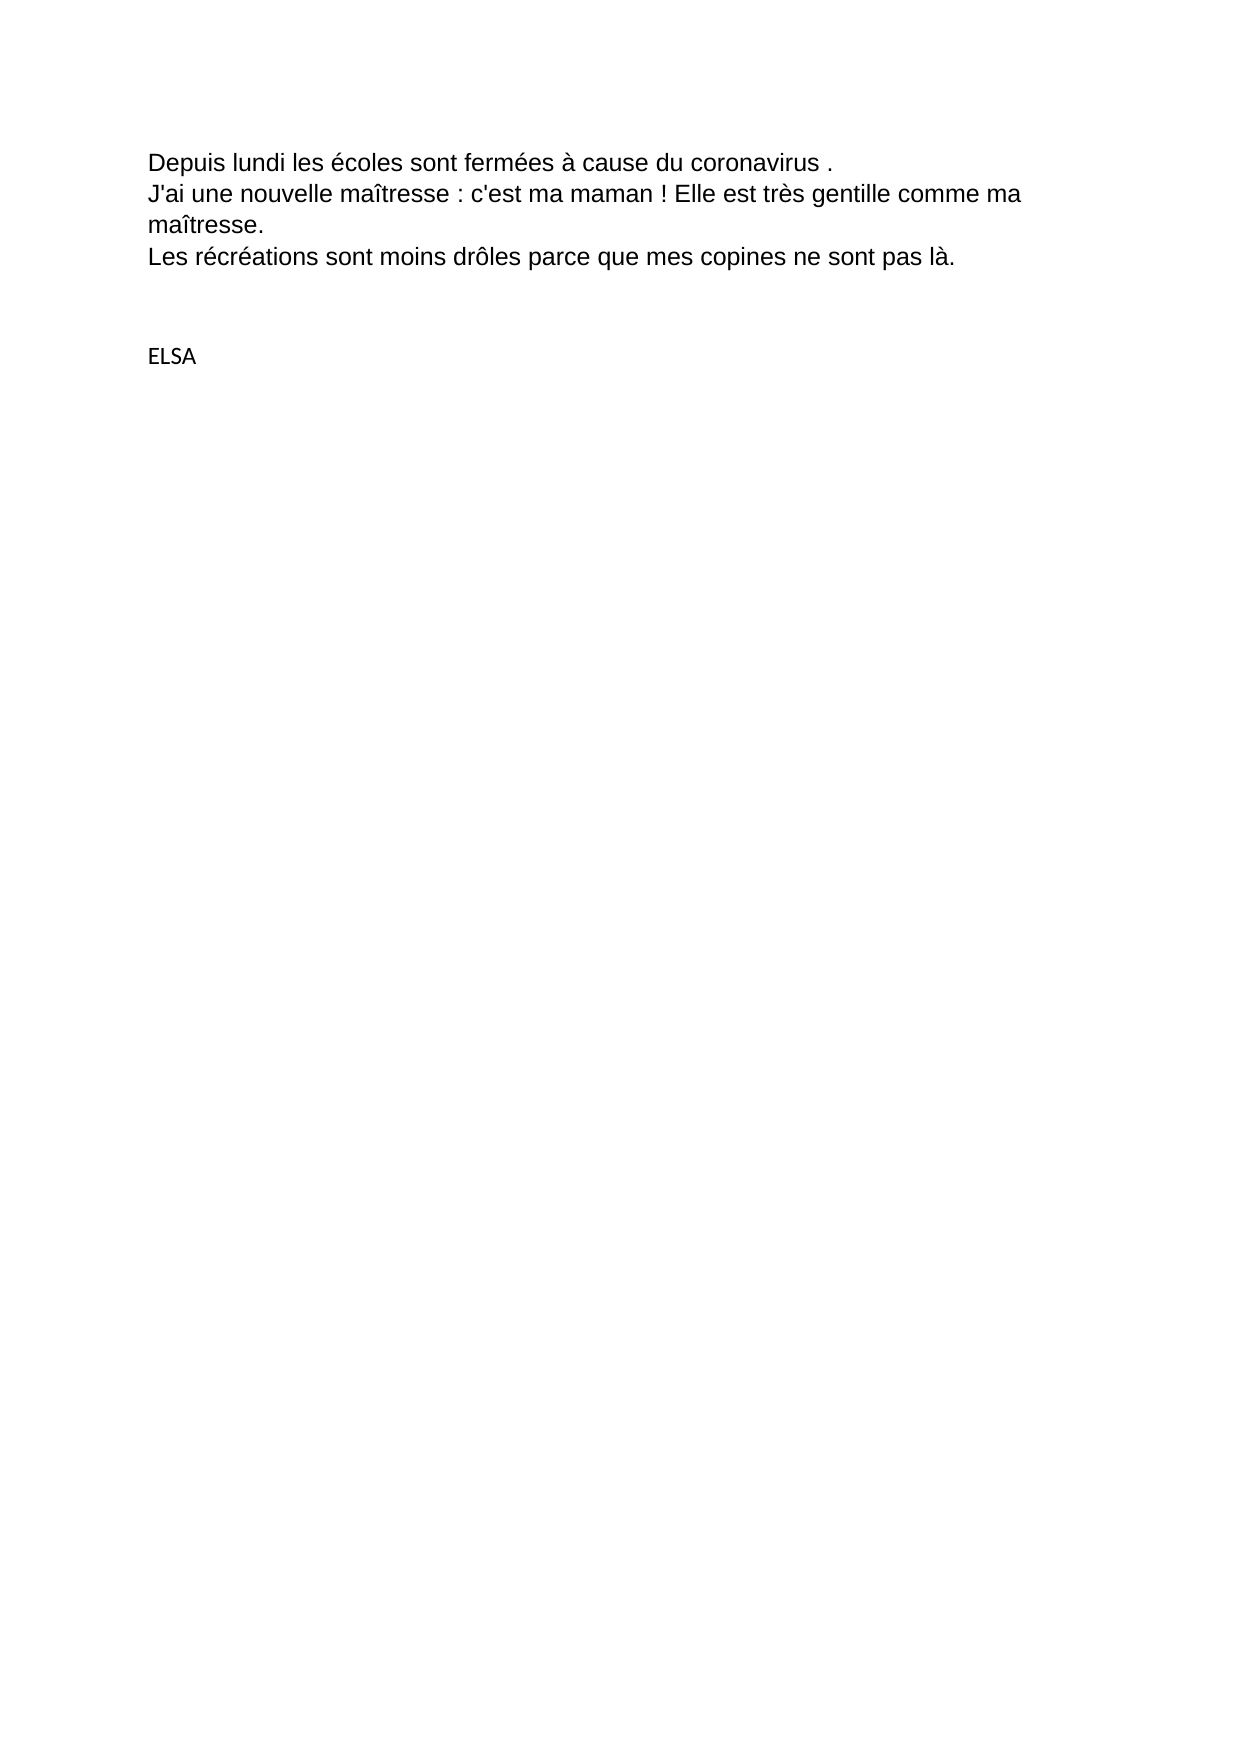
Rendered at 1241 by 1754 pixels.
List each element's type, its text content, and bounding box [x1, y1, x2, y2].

text ELSA [148, 340, 1093, 371]
text Depuis lundi les écoles sont fermées à cause du coronavirus . J'ai une nouvelle maîtresse : c'est ma maman ! Elle est très gentille comme ma maîtresse. Les récréations sont moins drôles parce que mes copines ne sont pas là. [148, 148, 1093, 271]
